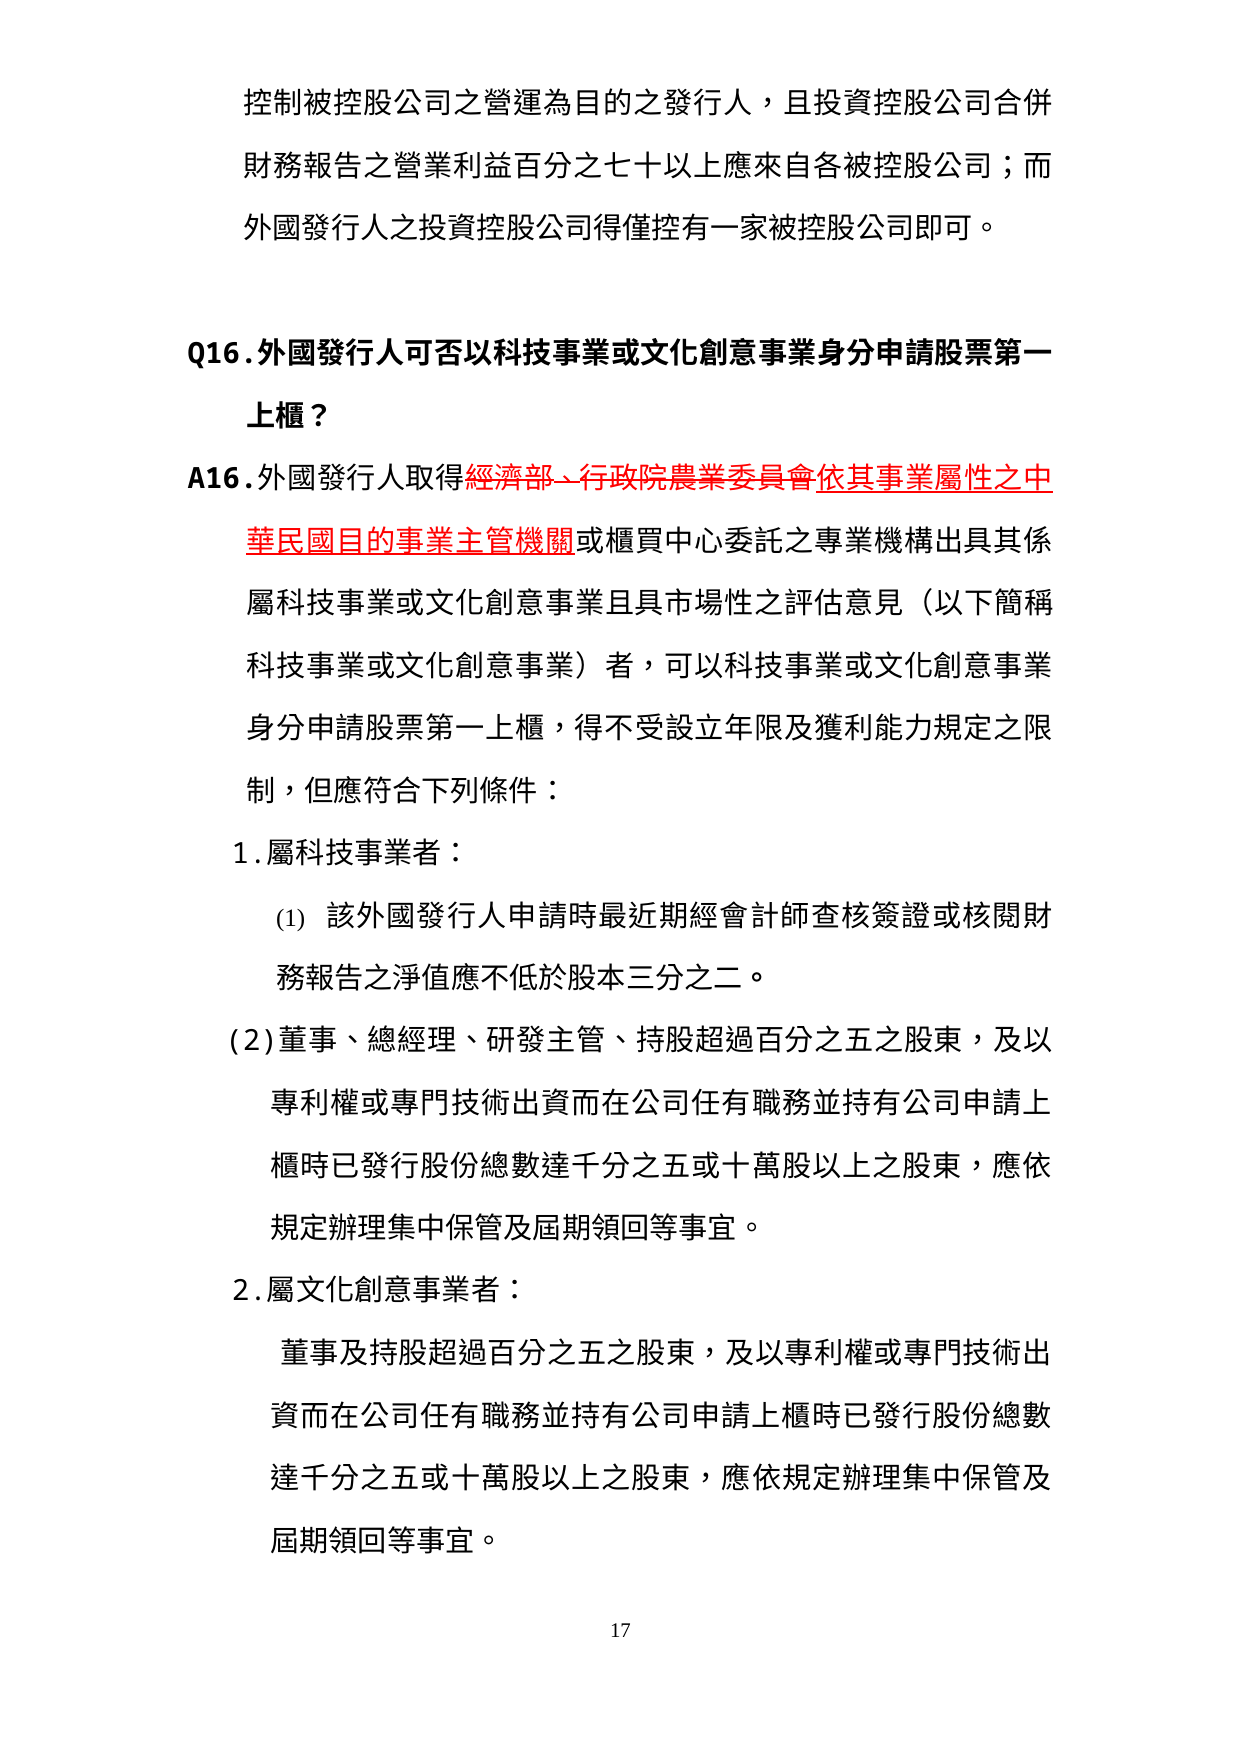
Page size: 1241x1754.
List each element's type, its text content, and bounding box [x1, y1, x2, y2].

text 董事及持股超過百分之五之股東，及以專利權或專門技術出資而在公司任有職務並持有公司申請上櫃時已發行股份總數達千分之五或十萬股以上之股東，應依規定辦理集中保管及屆期領回等事宜。 [225, 1309, 1053, 1559]
text 控制被控股公司之營運為目的之發行人，且投資控股公司合併財務報告之營業利益百分之七十以上應來自各被控股公司；而外國發行人之投資控股公司得僅控有一家被控股公司即可。 [187, 59, 1053, 247]
text 1.屬科技事業者： [231, 809, 1053, 872]
list 該外國發行人申請時最近期經會計師查核簽證或核閱財務報告之淨值應不低於股本三分之二。 [276, 872, 1053, 997]
text (2)董事、總經理、研發主管、持股超過百分之五之股東，及以專利權或專門技術出資而在公司任有職務並持有公司申請上櫃時已發行股份總數達千分之五或十萬股以上之股東，應依規定辦理集中保管及屆期領回等事宜。 [225, 997, 1053, 1247]
text A16.外國發行人取得經濟部、行政院農業委員會依其事業屬性之中華民國目的事業主管機關或櫃買中心委託之專業機構出具其係屬科技事業或文化創意事業且具市場性之評估意見（以下簡稱科技事業或文化創意事業）者，可以科技事業或文化創意事業身分申請股票第一上櫃，得不受設立年限及獲利能力規定之限制，但應符合下列條件： [187, 434, 1053, 809]
text 2.屬文化創意事業者： [187, 1247, 1053, 1309]
text Q16.外國發行人可否以科技事業或文化創意事業身分申請股票第一上櫃？ [187, 309, 1053, 434]
